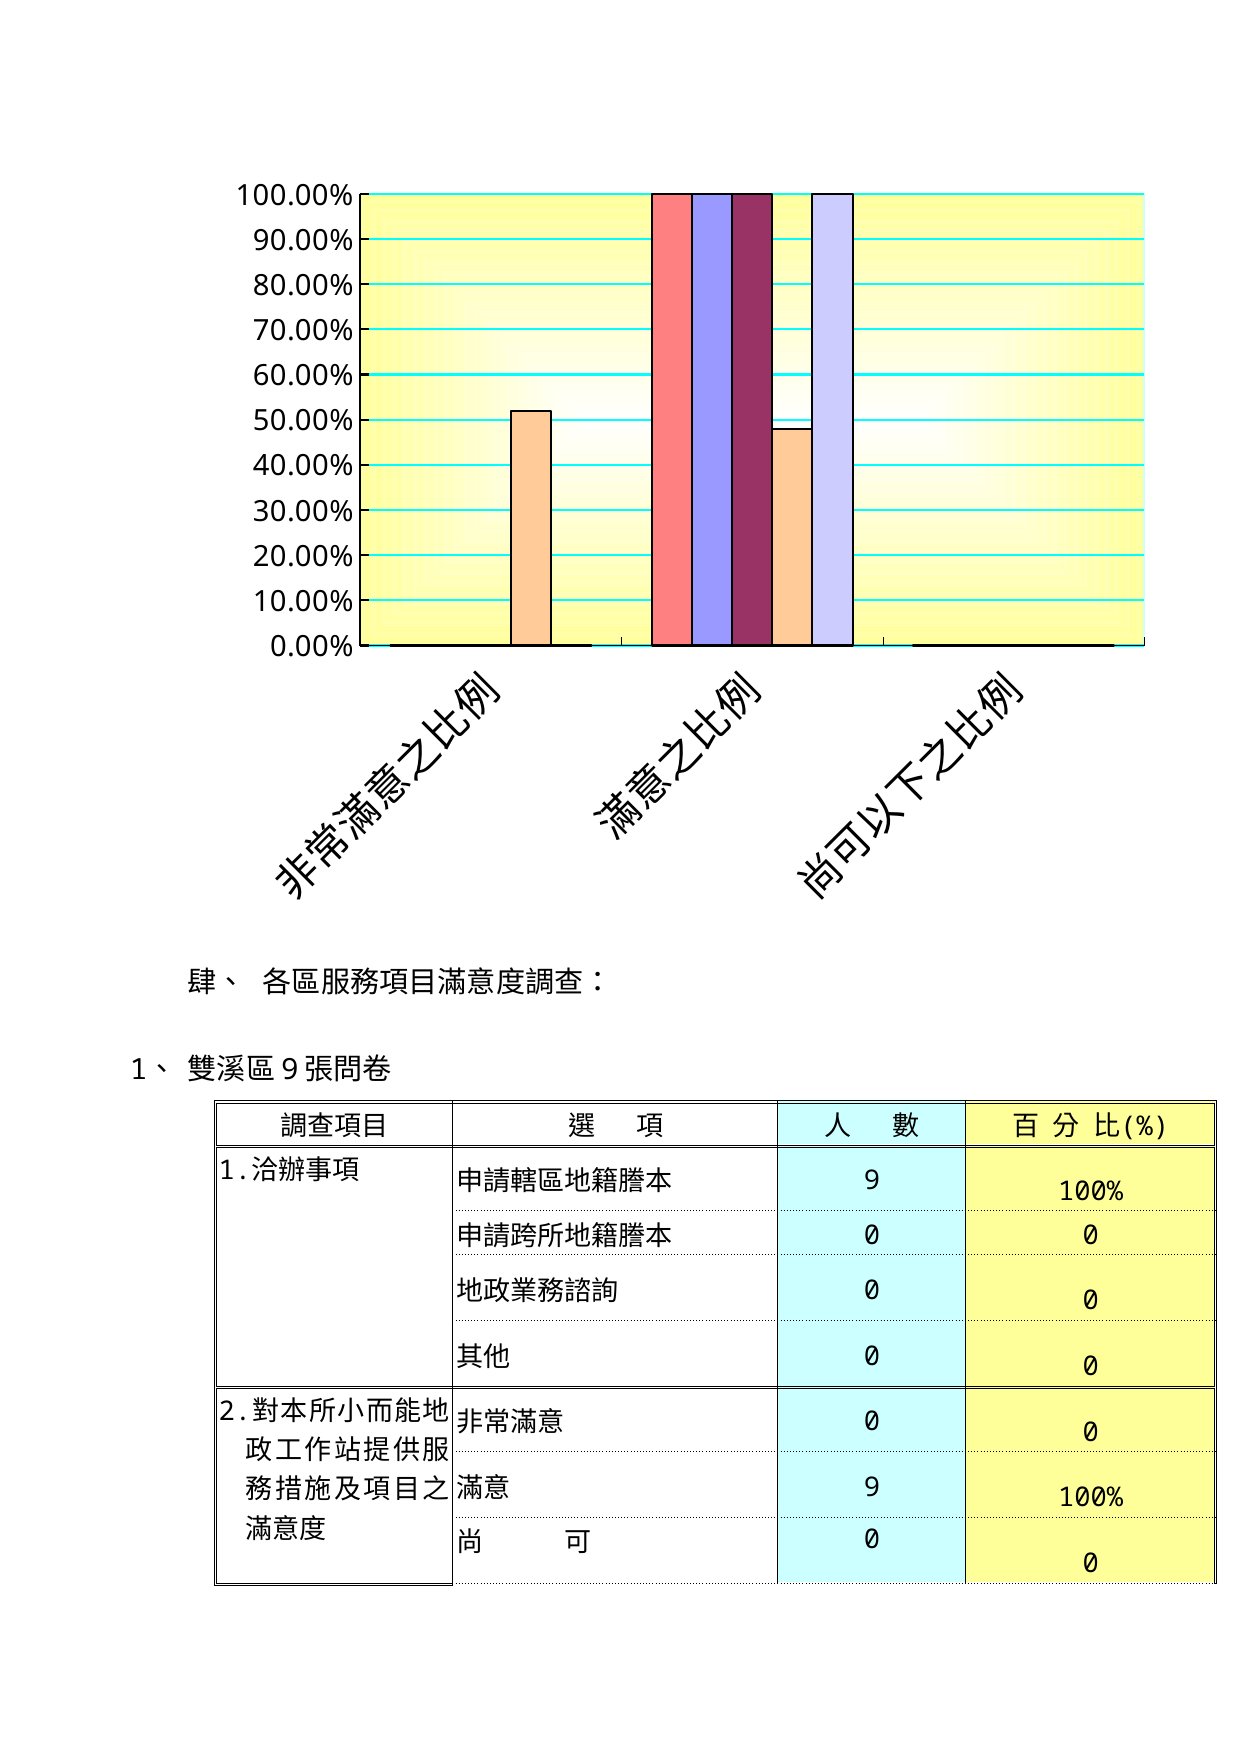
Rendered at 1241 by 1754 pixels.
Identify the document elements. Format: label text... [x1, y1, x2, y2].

table_cell 0 [778, 1254, 965, 1320]
table_cell 尚 可 [453, 1517, 777, 1582]
table_cell 9 [778, 1451, 965, 1517]
table_cell 1.洽辦事項 [217, 1148, 452, 1386]
table_header 選 項 [453, 1104, 777, 1144]
table_cell 0 [966, 1389, 1214, 1451]
table_cell 0 [966, 1210, 1214, 1254]
table_cell 100% [966, 1148, 1214, 1210]
table_cell 滿意 [453, 1451, 777, 1517]
table_header 百 分 比(%) [966, 1104, 1214, 1144]
table_cell 申請轄區地籍謄本 [453, 1148, 777, 1210]
table_cell 2.對本所小而能地政工作站提供服務措施及項目之滿意度 [217, 1389, 452, 1582]
table_cell 0 [778, 1389, 965, 1451]
table_cell 100% [966, 1451, 1214, 1517]
table_cell 0 [966, 1517, 1214, 1582]
table_header 調查項目 [217, 1104, 452, 1144]
table_cell 申請跨所地籍謄本 [453, 1210, 777, 1254]
table_cell 0 [778, 1210, 965, 1254]
table_cell 地政業務諮詢 [453, 1254, 777, 1320]
table_header 人 數 [778, 1104, 965, 1144]
table_cell 0 [778, 1320, 965, 1386]
list 雙溪區9張問卷 [129, 1025, 1053, 1088]
table_cell 0 [778, 1517, 965, 1582]
table_cell 其他 [453, 1320, 777, 1386]
table_cell 0 [966, 1254, 1214, 1320]
table_cell 9 [778, 1148, 965, 1210]
table_cell 非常滿意 [453, 1389, 777, 1451]
table_cell 0 [966, 1320, 1214, 1386]
list 各區服務項目滿意度調查： [187, 938, 1053, 1000]
